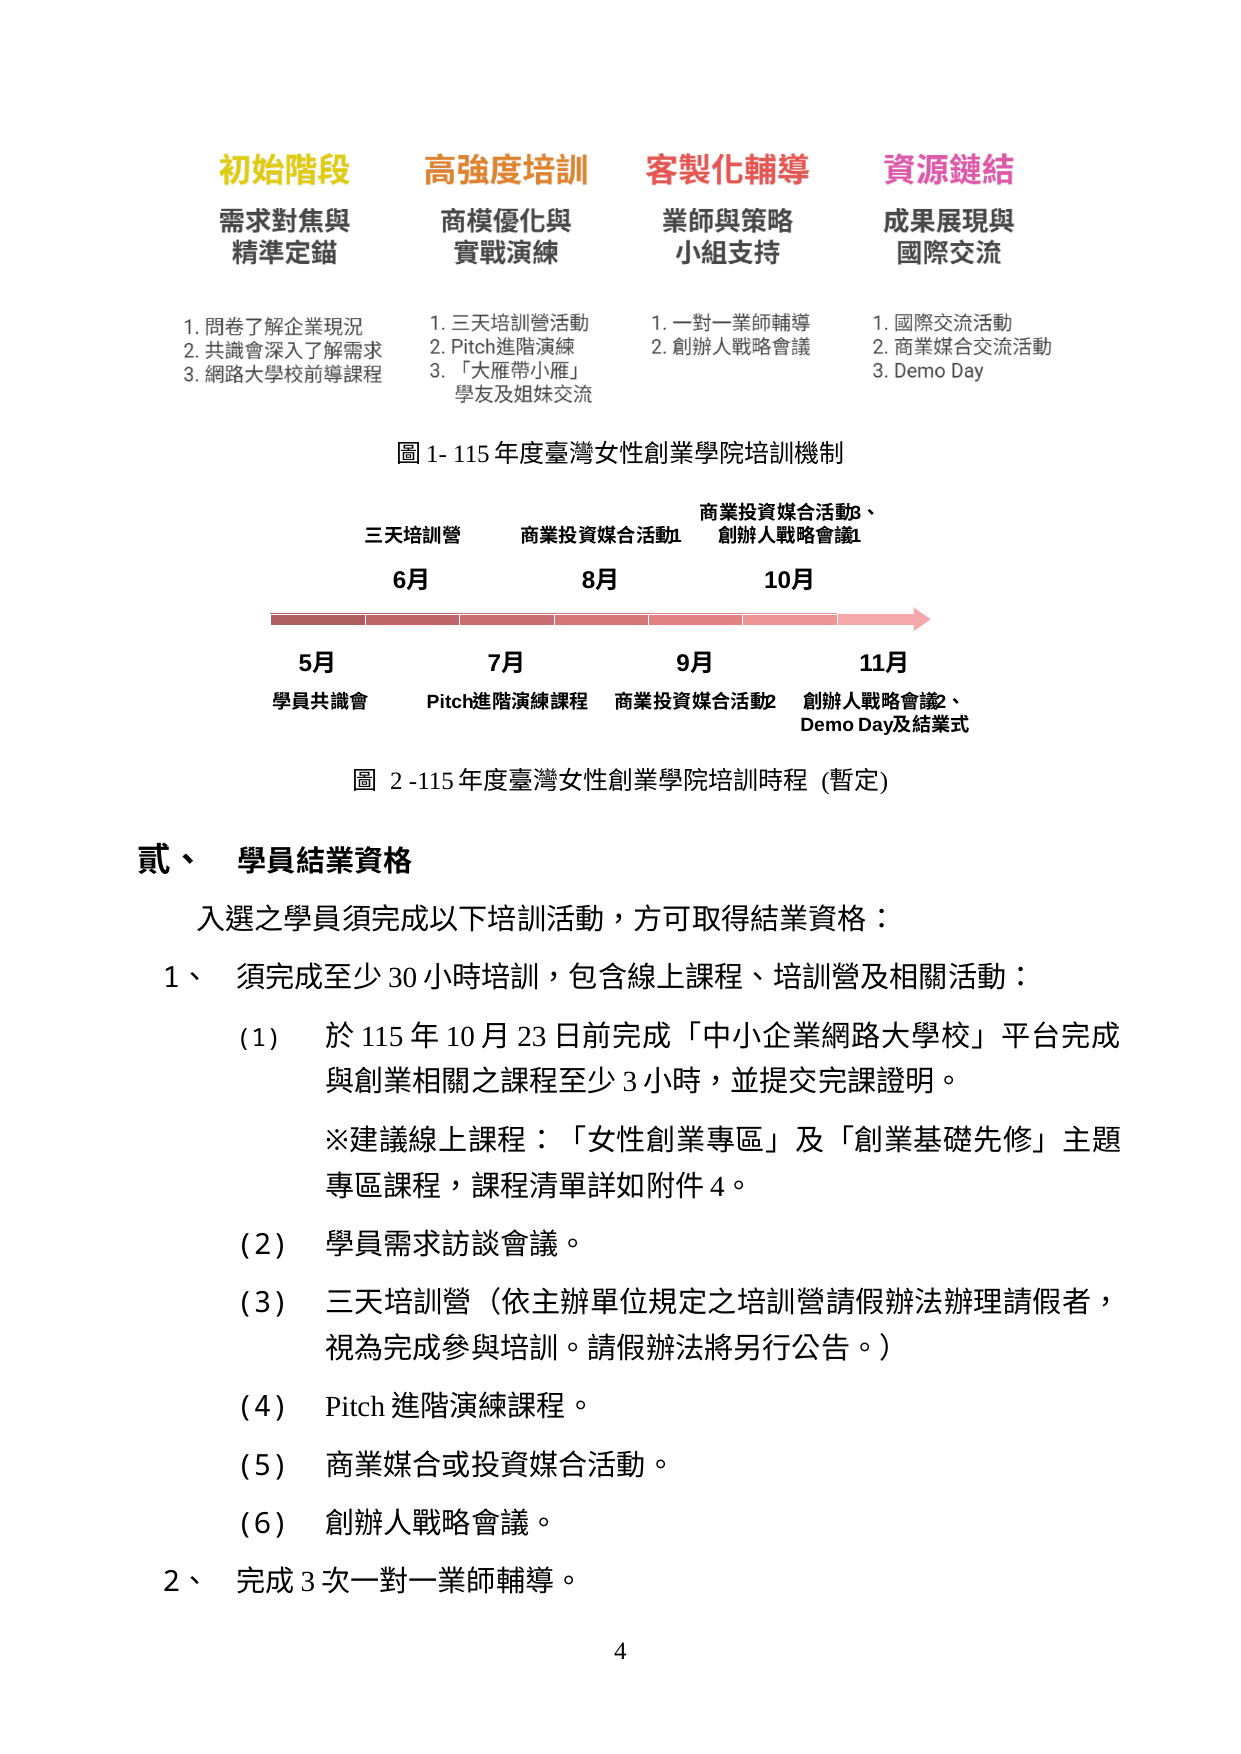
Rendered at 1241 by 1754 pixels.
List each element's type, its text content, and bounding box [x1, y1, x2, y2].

text 圖 2 -115年度臺灣女性創業學院培訓時程 (暫定) [118, 761, 1122, 797]
list 完成3次一對一業師輔導。 [162, 1555, 1122, 1601]
text 入選之學員須完成以下培訓活動，方可取得結業資格： [138, 893, 1122, 938]
text ※建議線上課程：「女性創業專區」及「創業基礎先修」主題專區課程，課程清單詳如附件4。 [325, 1113, 1122, 1205]
list 商業媒合或投資媒合活動。 [236, 1438, 1122, 1484]
list Pitch進階演練課程。 [236, 1380, 1122, 1426]
list 三天培訓營（依主辦單位規定之培訓營請假辦法辦理請假者，視為完成參與培訓。請假辦法將另行公告。） [236, 1276, 1122, 1368]
text 圖1- 115年度臺灣女性創業學院培訓機制 [118, 434, 1122, 470]
list 學員需求訪談會議。 [236, 1218, 1122, 1263]
list 於115年10月23日前完成「中小企業網路大學校」平台完成與創業相關之課程至少3小時，並提交完課證明。 [236, 1009, 1122, 1101]
list 創辦人戰略會議。 [236, 1497, 1122, 1543]
list 須完成至少30小時培訓，包含線上課程、培訓營及相關活動： [162, 951, 1122, 997]
list 學員結業資格 [137, 834, 1122, 880]
